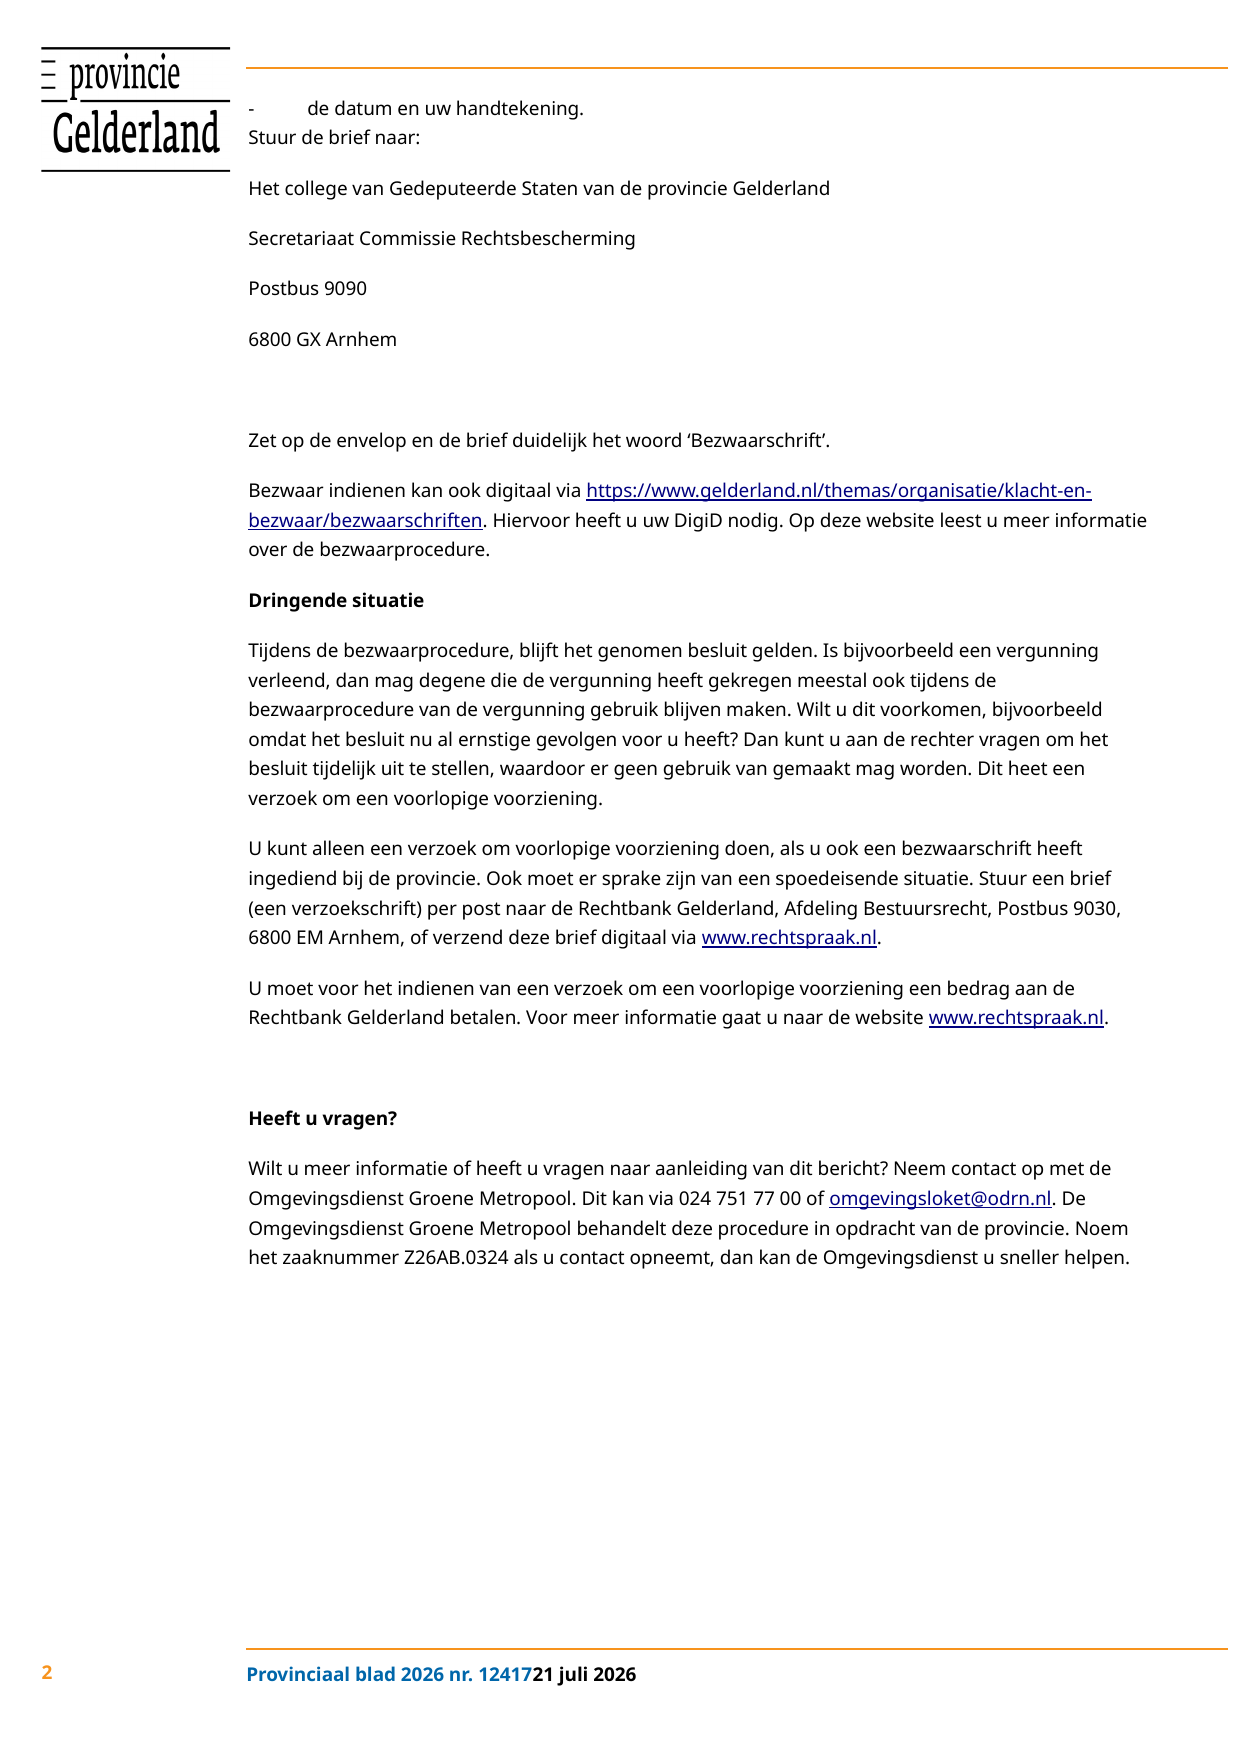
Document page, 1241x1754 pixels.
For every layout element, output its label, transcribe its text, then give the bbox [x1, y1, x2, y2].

text Bezwaar indienen kan ook digitaal via https://www.gelderland.nl/themas/organisatie/klacht-en-bezwaar/bezwaarschriften. Hiervoor heeft u uw DigiD nodig. Op deze website leest u meer informatie over de bezwaarprocedure. [248, 477, 1152, 562]
picture [41, 47, 231, 172]
text Zet op de envelop en de brief duidelijk het woord ‘Bezwaarschrift’. [248, 427, 1152, 453]
text Tijdens de bezwaarprocedure, blijft het genomen besluit gelden. Is bijvoorbeeld een vergunning verleend, dan mag degene die de vergunning heeft gekregen meestal ook tijdens de bezwaarprocedure van de vergunning gebruik blijven maken. Wilt u dit voorkomen, bijvoorbeeld omdat het besluit nu al ernstige gevolgen voor u heeft? Dan kunt u aan de rechter vragen om het besluit tijdelijk uit te stellen, waardoor er geen gebruik van gemaakt mag worden. Dit heet een verzoek om een voorlopige voorziening. [248, 637, 1152, 811]
text Postbus 9090 [248, 276, 1152, 301]
text Wilt u meer informatie of heeft u vragen naar aanleiding van dit bericht? Neem contact op met de Omgevingsdienst Groene Metropool. Dit kan via 024 751 77 00 of omgevingsloket@odrn.nl. De Omgevingsdienst Groene Metropool behandelt deze procedure in opdracht van de provincie. Noem het zaaknummer Z26AB.0324 als u contact opneemt, dan kan de Omgevingsdienst u sneller helpen. [248, 1156, 1152, 1270]
text Secretariaat Commissie Rechtsbescherming [248, 225, 1152, 251]
list de datum en uw handtekening. [248, 95, 1152, 121]
text 6800 GX Arnhem [248, 326, 1152, 352]
text Het college van Gedeputeerde Staten van de provincie Gelderland [248, 175, 1152, 201]
text U kunt alleen een verzoek om voorlopige voorziening doen, als u ook een bezwaarschrift heeft ingediend bij de provincie. Ook moet er sprake zijn van een spoedeisende situatie. Stuur een brief (een verzoekschrift) per post naar de Rechtbank Gelderland, Afdeling Bestuursrecht, Postbus 9030, 6800 EM Arnhem, of verzend deze brief digitaal via www.rechtspraak.nl. [248, 836, 1152, 950]
text Stuur de brief naar: [248, 124, 1152, 150]
text U moet voor het indienen van een verzoek om een voorlopige voorziening een bedrag aan de Rechtbank Gelderland betalen. Voor meer informatie gaat u naar de website www.rechtspraak.nl. [248, 975, 1152, 1030]
text Heeft u vragen? [248, 1105, 1152, 1131]
text Dringende situatie [248, 587, 1152, 613]
